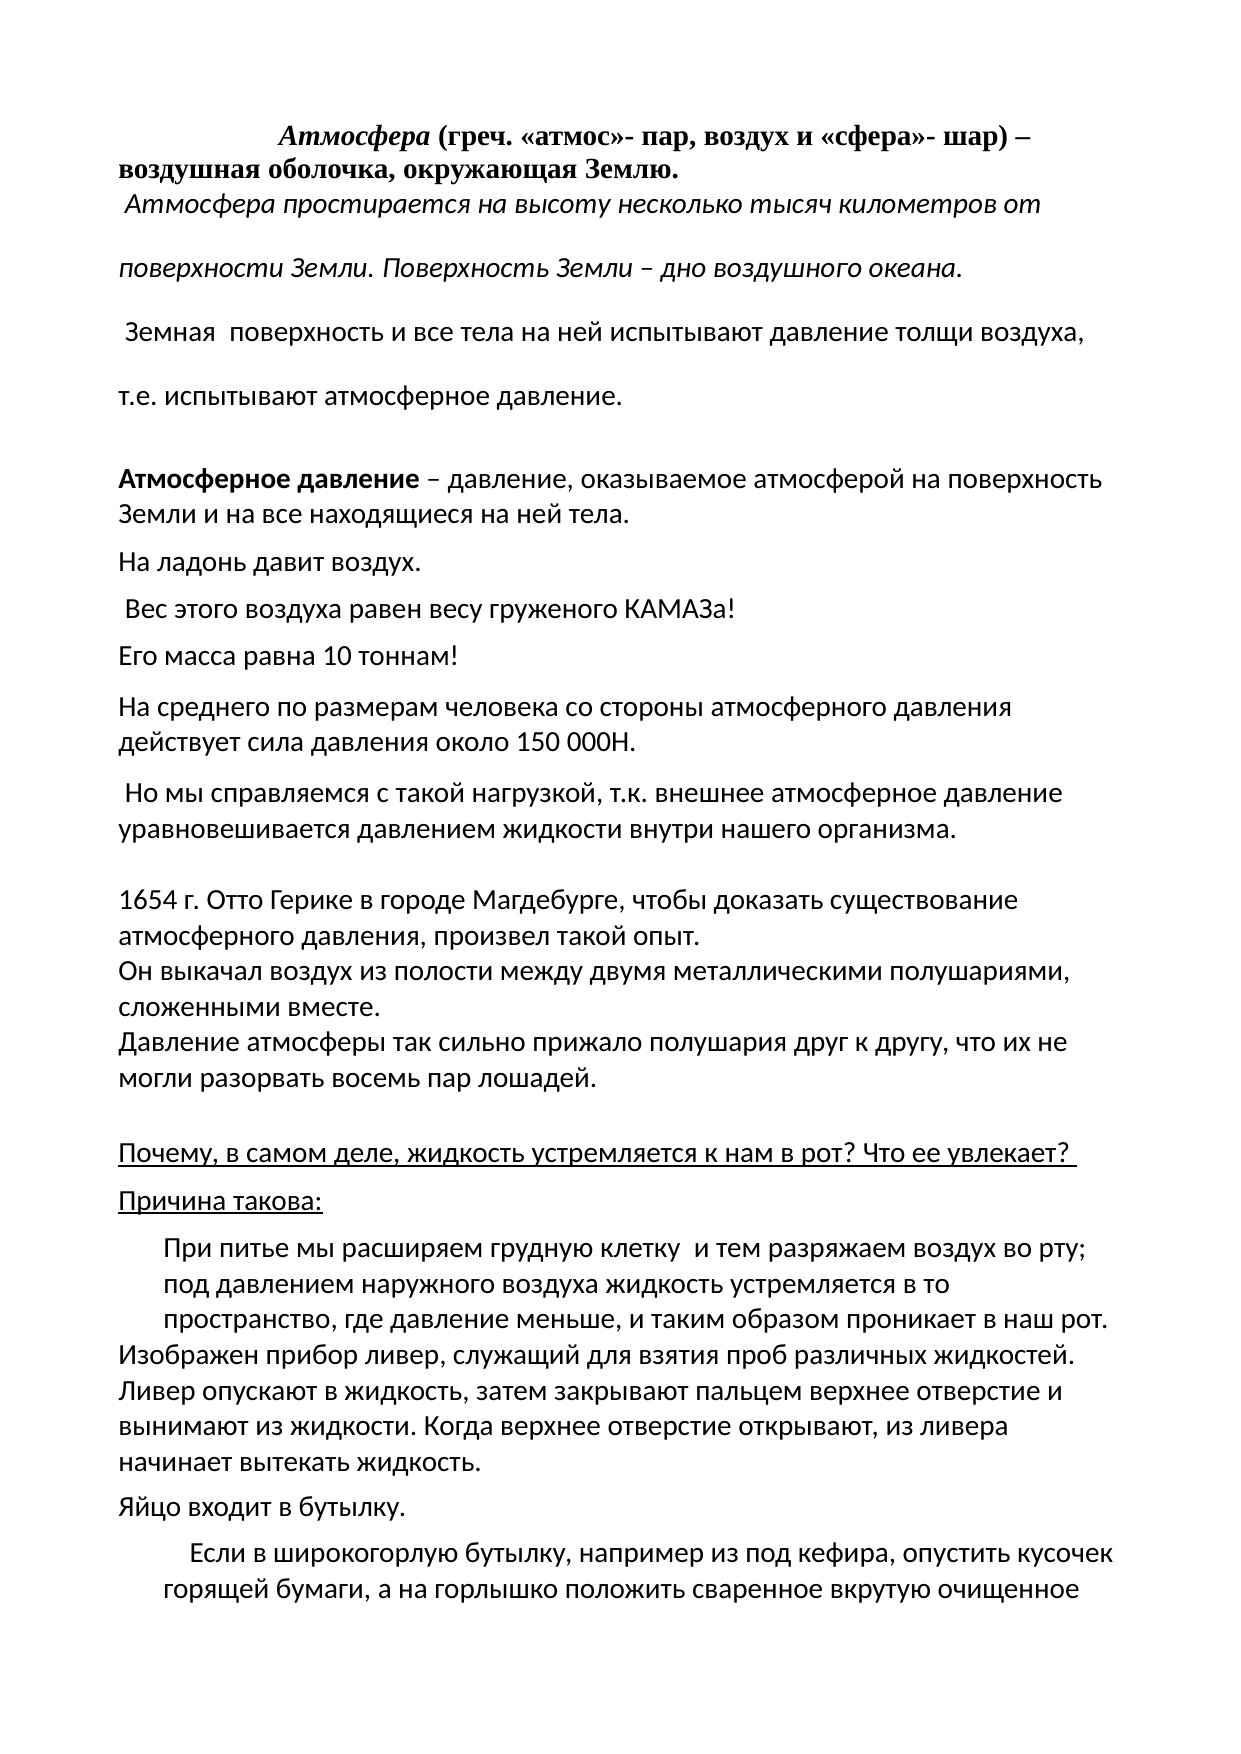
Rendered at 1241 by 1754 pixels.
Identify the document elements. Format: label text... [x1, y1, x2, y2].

text Изображен прибор ливер, служащий для взятия проб различных жидкостей. Ливер опускают в жидкость, затем закрывают пальцем верхнее отверстие и вынимают из жидкости. Когда верхнее отверстие открывают, из ливера начинает вытекать жидкость. [118, 1336, 1122, 1478]
text Яйцо входит в бутылку. [118, 1488, 1122, 1524]
text Атмосферное давление – давление, оказываемое атмосферой на поверхность Земли и на все находящиеся на ней тела. [118, 460, 1122, 531]
text Вес этого воздуха равен весу груженого КАМАЗа! [118, 590, 1122, 626]
text Он выкачал воздух из полости между двумя металлическими полушариями, сложенными вместе. [118, 952, 1122, 1023]
text Если в широкогорлую бутылку, например из под кефира, опустить кусочек горящей бумаги, а на горлышко положить сваренное вкрутую очищенное [163, 1534, 1122, 1605]
text 1654 г. Отто Герике в городе Магдебурге, чтобы доказать существование атмосферного давления, произвел такой опыт. [118, 881, 1122, 952]
text Атмосфера простирается на высоту несколько тысяч километров от поверхности Земли. Поверхность Земли – дно воздушного океана. [118, 185, 1122, 285]
text На ладонь давит воздух. [118, 543, 1122, 578]
text На среднего по размерам человека со стороны атмосферного давления действует сила давления около 150 000Н. [118, 688, 1122, 759]
text Атмосфера (греч. «атмос»- пар, воздух и «сфера»- шар) – воздушная оболочка, окружающая Землю. [118, 118, 1122, 185]
text При питье мы расширяем грудную клетку и тем разряжаем воздух во рту; под давлением наружного воздуха жидкость устремляется в то пространство, где давление меньше, и таким образом проникает в наш рот. [163, 1229, 1122, 1336]
text Земная поверхность и все тела на ней испытывают давление толщи воздуха, т.е. испытывают атмосферное давление. [118, 313, 1122, 413]
text Почему, в самом деле, жидкость устремляется к нам в рот? Что ее увлекает? [118, 1134, 1122, 1170]
text Причина такова: [118, 1182, 1122, 1217]
text Давление атмосферы так сильно прижало полушария друг к другу, что их не могли разорвать восемь пар лошадей. [118, 1023, 1122, 1095]
text Его масса равна 10 тоннам! [118, 637, 1122, 673]
text Но мы справляемся с такой нагрузкой, т.к. внешнее атмосферное давление уравновешивается давлением жидкости внутри нашего организма. [118, 774, 1122, 845]
